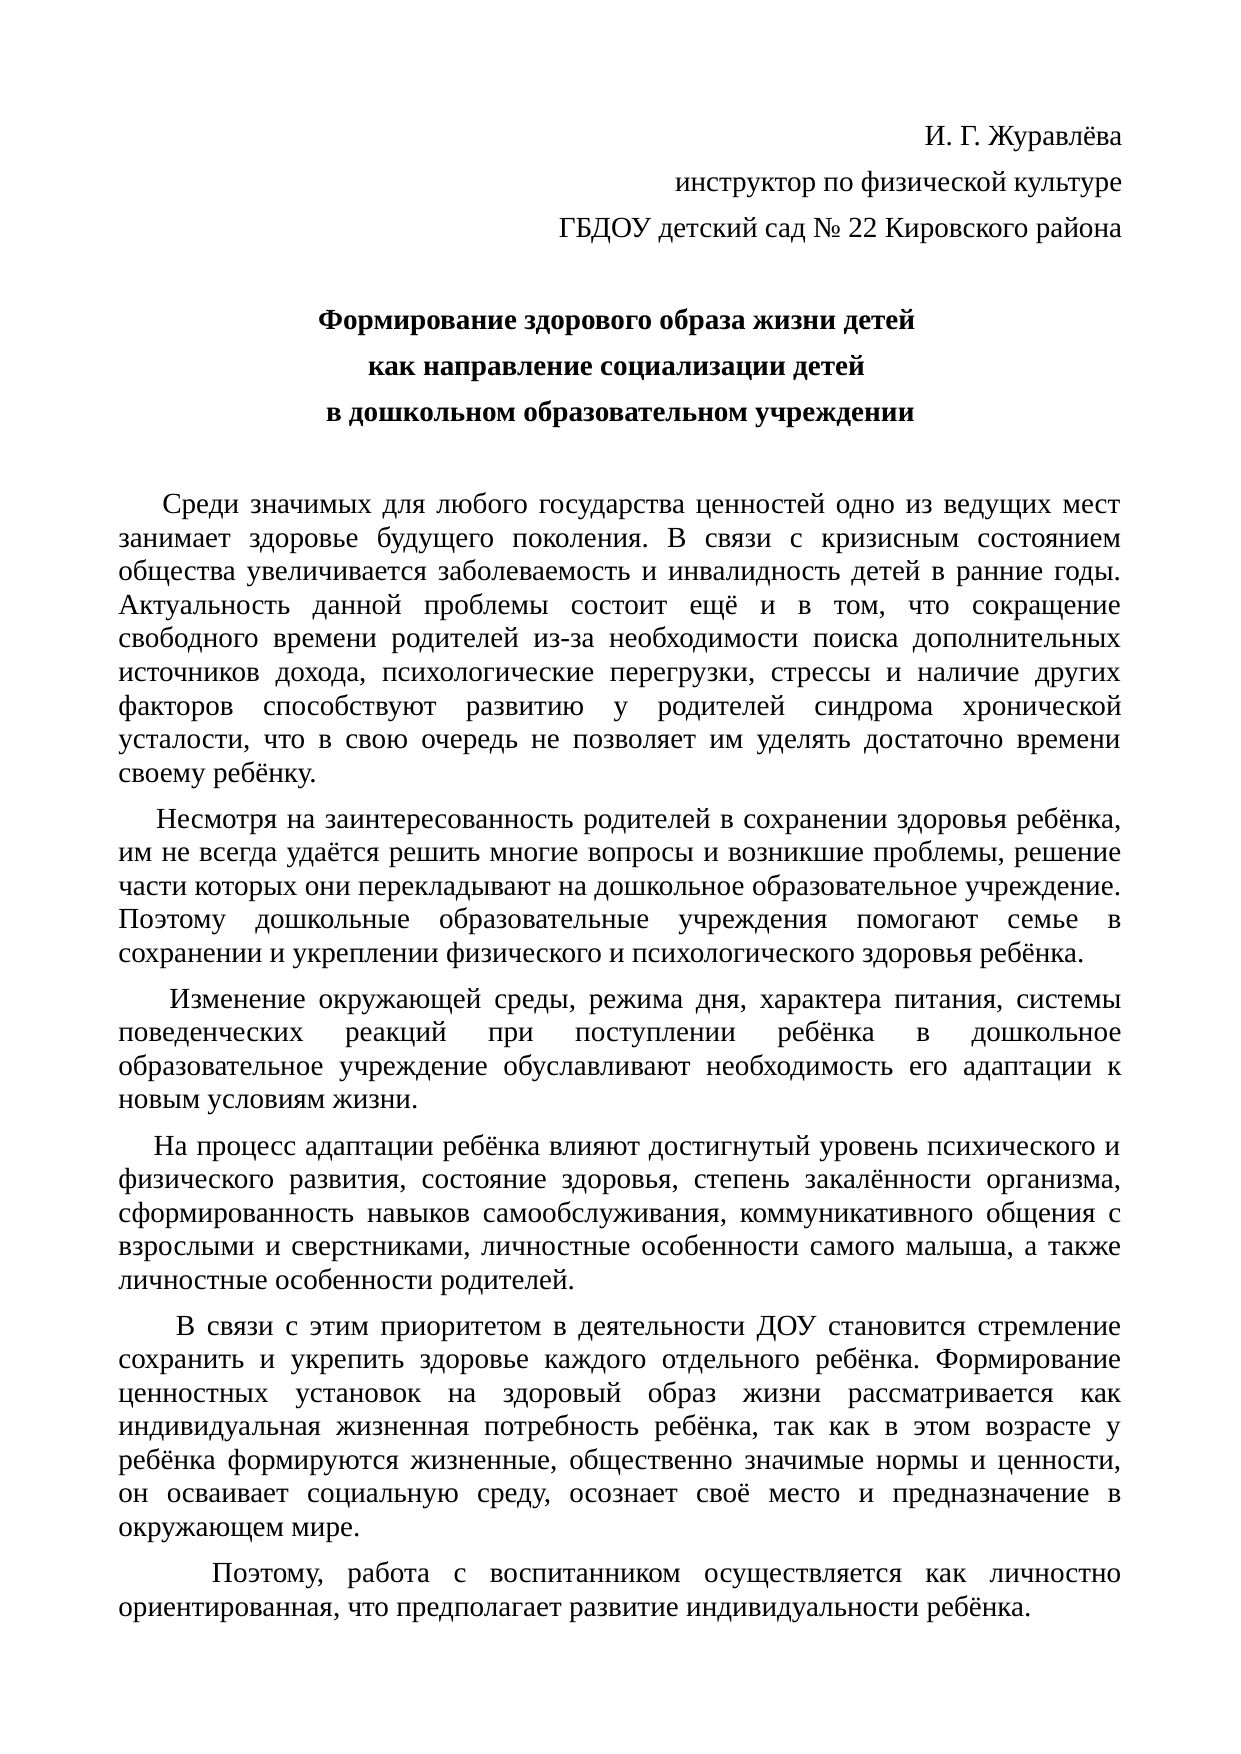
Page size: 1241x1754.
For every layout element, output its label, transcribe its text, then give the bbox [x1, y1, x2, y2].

text На процесс адаптации ребёнка влияют достигнутый уровень психического и физического развития, состояние здоровья, степень закалённости организма, сформированность навыков самообслуживания, коммуникативного общения с взрослыми и сверстниками, личностные особенности самого малыша, а также личностные особенности родителей. [118, 1128, 1122, 1295]
text Изменение окружающей среды, режима дня, характера питания, системы поведенческих реакций при поступлении ребёнка в дошкольное образовательное учреждение обуславливают необходимость его адаптации к новым условиям жизни. [118, 981, 1122, 1115]
text как направление социализации детей [118, 348, 1122, 382]
text ГБДОУ детский сад № 22 Кировского района [118, 210, 1122, 244]
text Среди значимых для любого государства ценностей одно из ведущих мест занимает здоровье будущего поколения. В связи с кризисным состоянием общества увеличивается заболеваемость и инвалидность детей в ранние годы. Актуальность данной проблемы состоит ещё и в том, что сокращение свободного времени родителей из-за необходимости поиска дополнительных источников дохода, психологические перегрузки, стрессы и наличие других факторов способствуют развитию у родителей синдрома хронической усталости, что в свою очередь не позволяет им уделять достаточно времени своему ребёнку. [118, 486, 1122, 788]
text в дошкольном образовательном учреждении [118, 394, 1122, 428]
text Несмотря на заинтересованность родителей в сохранении здоровья ребёнка, им не всегда удаётся решить многие вопросы и возникшие проблемы, решение части которых они перекладывают на дошкольное образовательное учреждение. Поэтому дошкольные образовательные учреждения помогают семье в сохранении и укреплении физического и психологического здоровья ребёнка. [118, 801, 1122, 968]
text И. Г. Журавлёва [118, 118, 1122, 152]
text инструктор по физической культуре [118, 164, 1122, 198]
text Формирование здорового образа жизни детей [118, 302, 1122, 336]
text В связи с этим приоритетом в деятельности ДОУ становится стремление сохранить и укрепить здоровье каждого отдельного ребёнка. Формирование ценностных установок на здоровый образ жизни рассматривается как индивидуальная жизненная потребность ребёнка, так как в этом возрасте у ребёнка формируются жизненные, общественно значимые нормы и ценности, он осваивает социальную среду, осознает своё место и предназначение в окружающем мире. [118, 1308, 1122, 1543]
text Поэтому, работа с воспитанником осуществляется как личностно ориентированная, что предполагает развитие индивидуальности ребёнка. [118, 1555, 1122, 1622]
